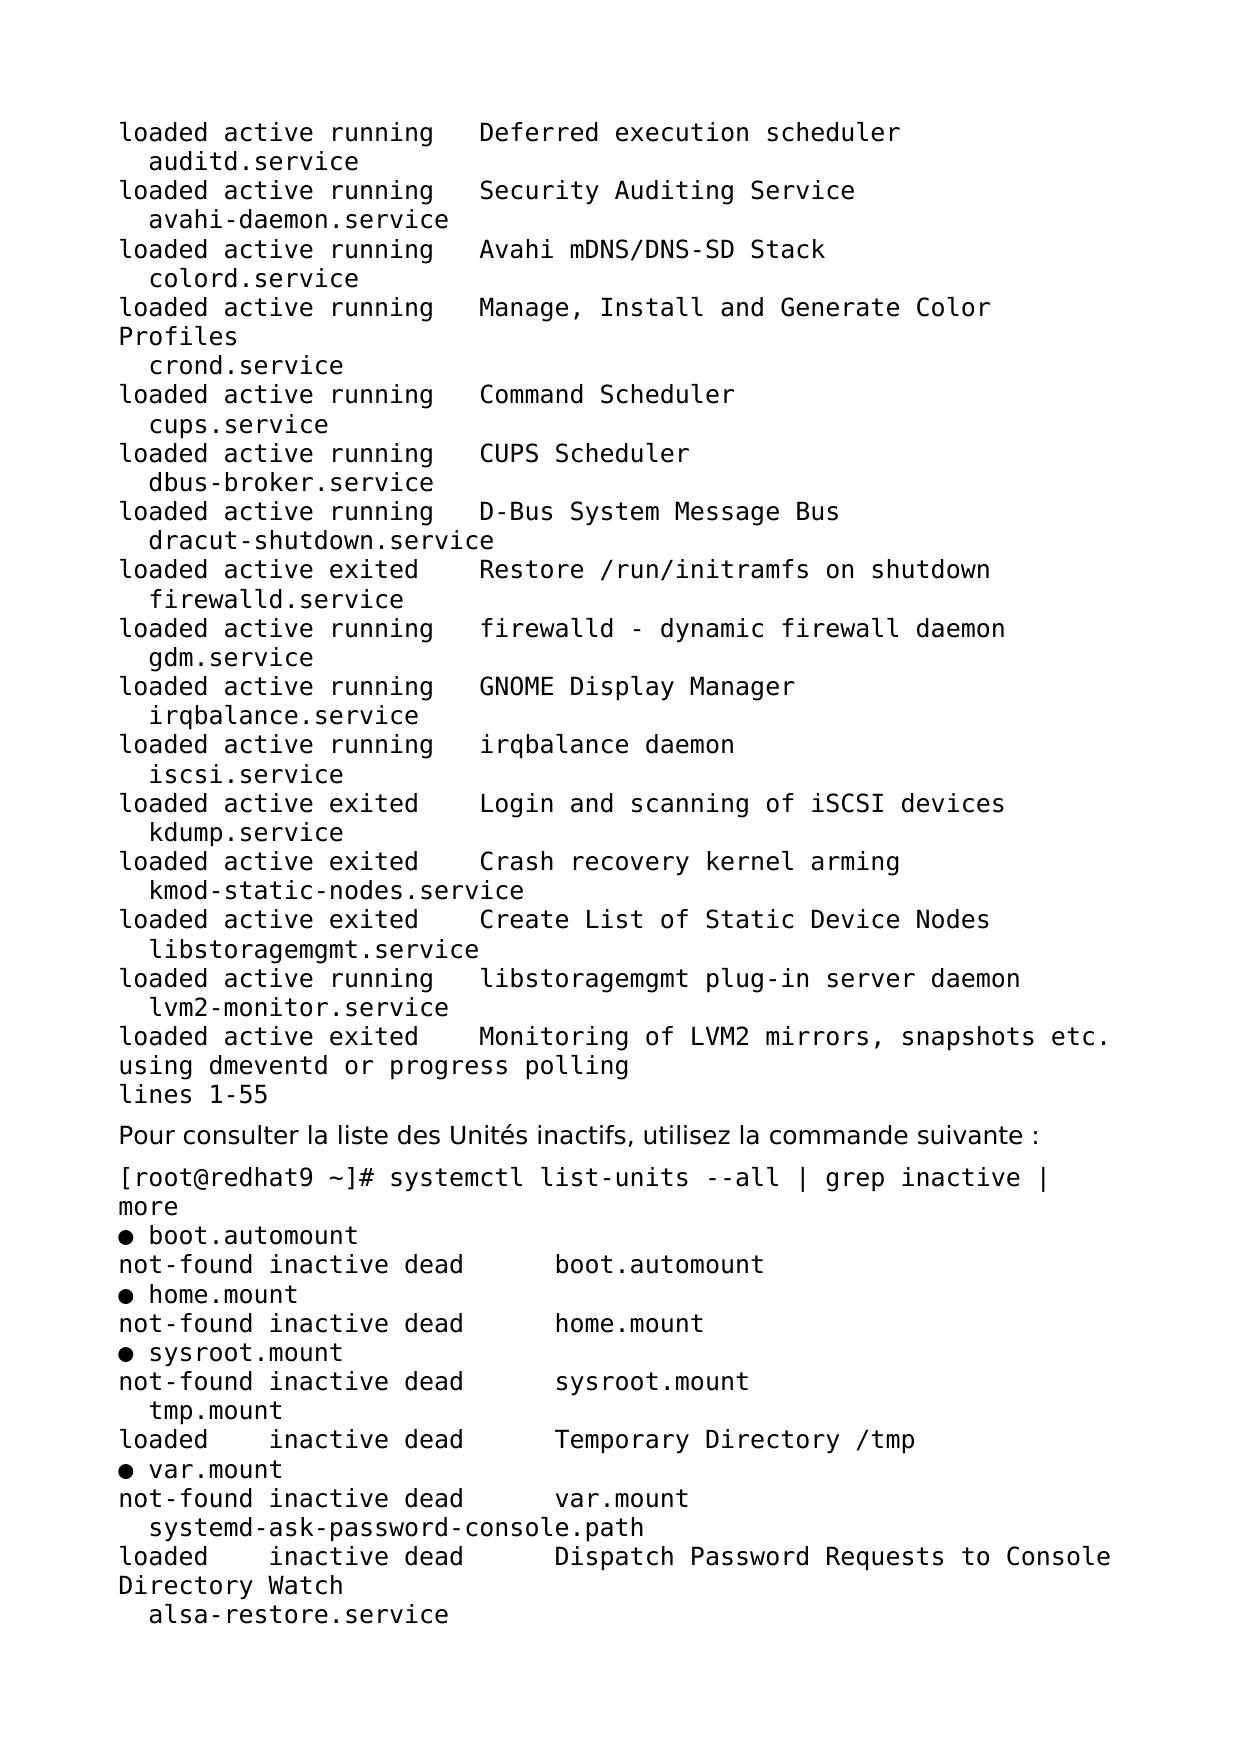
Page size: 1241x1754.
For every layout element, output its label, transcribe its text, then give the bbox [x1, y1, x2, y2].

text [root@redhat9 ~]# systemctl list-units --all | grep inactive | more ● boot.automount not-found inactive dead boot.automount ● home.mount not-found inactive dead home.mount ● sysroot.mount not-found inactive dead sysroot.mount tmp.mount loaded inactive dead Temporary Directory /tmp ● var.mount not-found inactive dead var.mount systemd-ask-password-console.path loaded inactive dead Dispatch Password Requests to Console Directory Watch alsa-restore.service [118, 1163, 1122, 1630]
text loaded active running Deferred execution scheduler auditd.service loaded active running Security Auditing Service avahi-daemon.service loaded active running Avahi mDNS/DNS-SD Stack colord.service loaded active running Manage, Install and Generate Color Profiles crond.service loaded active running Command Scheduler cups.service loaded active running CUPS Scheduler dbus-broker.service loaded active running D-Bus System Message Bus dracut-shutdown.service loaded active exited Restore /run/initramfs on shutdown firewalld.service loaded active running firewalld - dynamic firewall daemon gdm.service loaded active running GNOME Display Manager irqbalance.service loaded active running irqbalance daemon iscsi.service loaded active exited Login and scanning of iSCSI devices kdump.service loaded active exited Crash recovery kernel arming kmod-static-nodes.service loaded active exited Create List of Static Device Nodes libstoragemgmt.service loaded active running libstoragemgmt plug-in server daemon lvm2-monitor.service loaded active exited Monitoring of LVM2 mirrors, snapshots etc. using dmeventd or progress polling lines 1-55 [118, 118, 1122, 1110]
text Pour consulter la liste des Unités inactifs, utilisez la commande suivante : [118, 1122, 1122, 1151]
